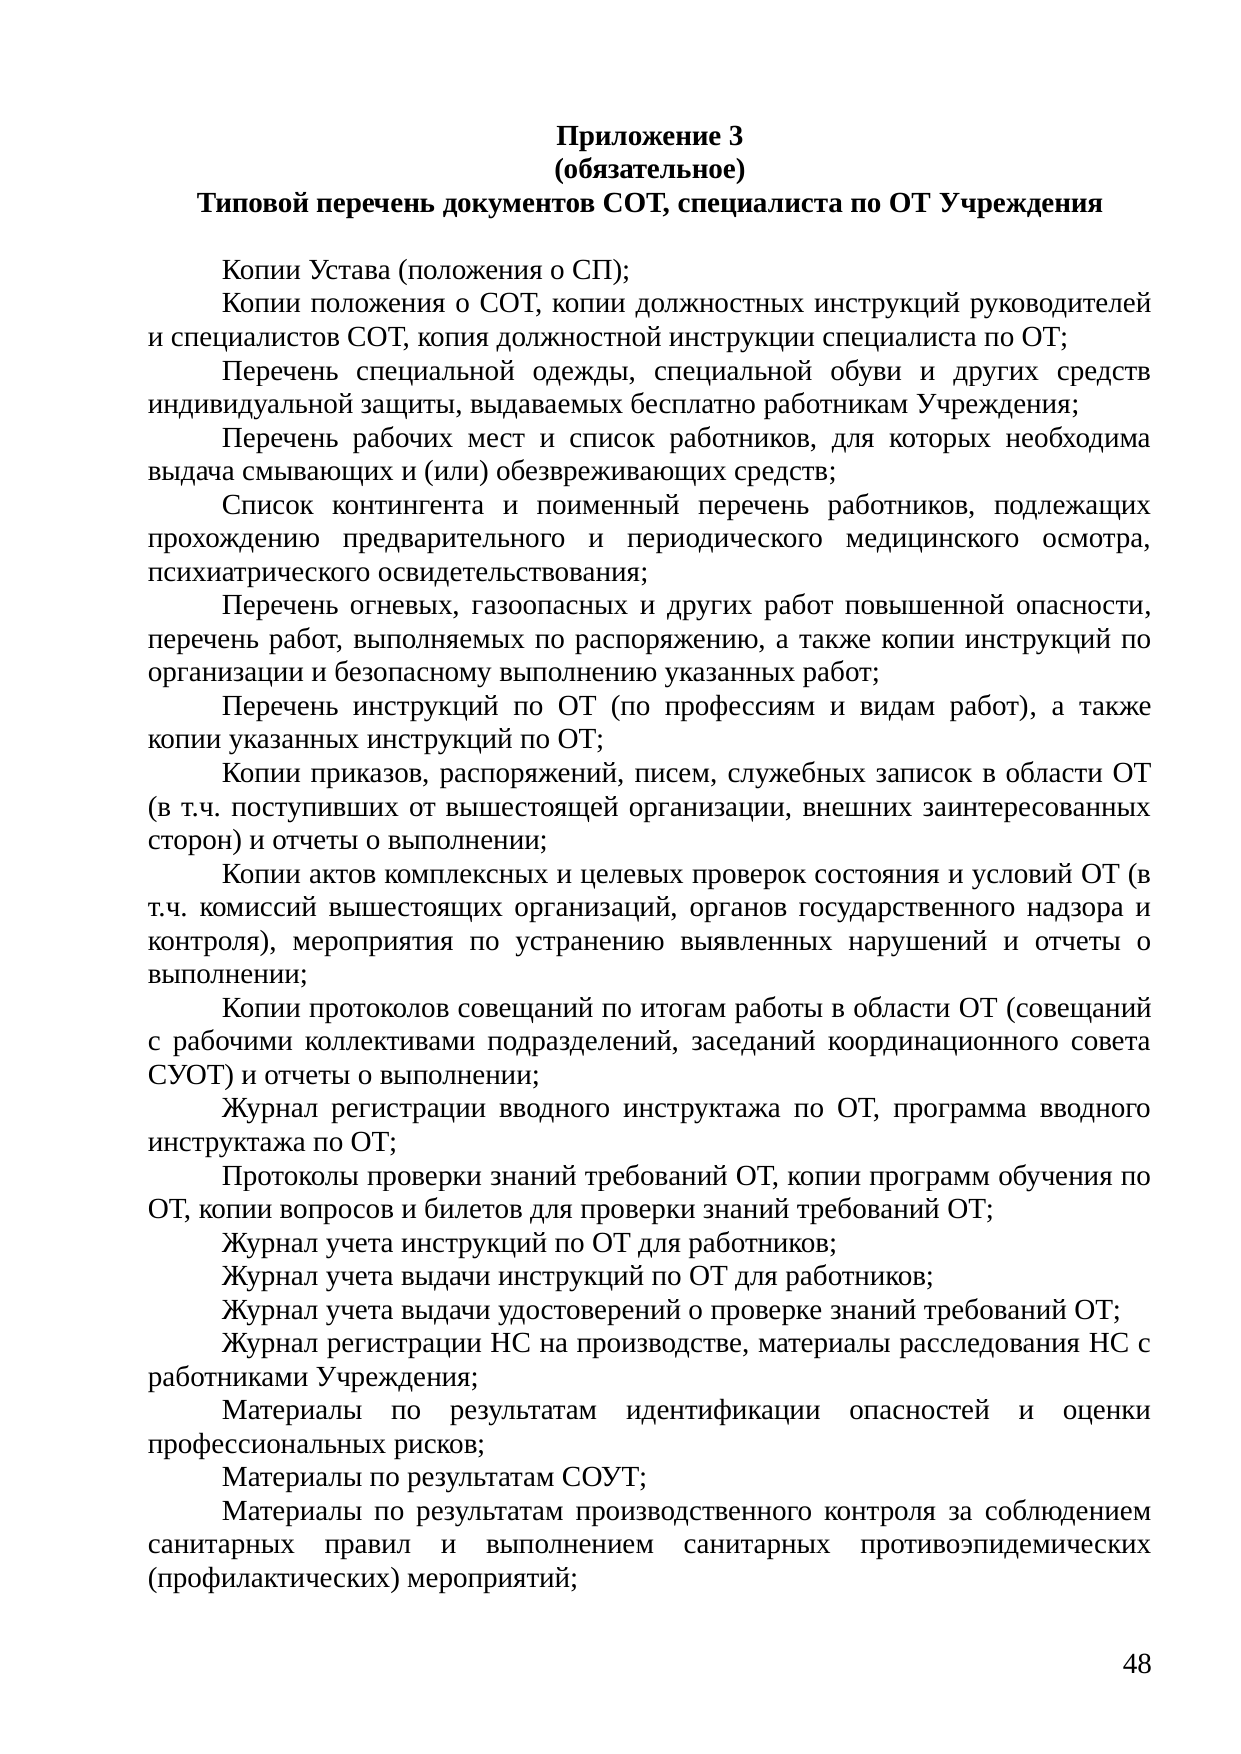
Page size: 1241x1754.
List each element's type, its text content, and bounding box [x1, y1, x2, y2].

text Копии Устава (положения о СП); [148, 252, 1152, 286]
text Перечень рабочих мест и список работников, для которых необходима выдача смывающих и (или) обезвреживающих средств; [148, 420, 1152, 487]
text Копии приказов, распоряжений, писем, служебных записок в области ОТ (в т.ч. поступивших от вышестоящей организации, внешних заинтересованных сторон) и отчеты о выполнении; [148, 755, 1152, 856]
text Материалы по результатам СОУТ; [148, 1460, 1152, 1493]
text Материалы по результатам идентификации опасностей и оценки профессиональных рисков; [148, 1393, 1152, 1460]
text Приложение 3 [148, 118, 1152, 152]
text Протоколы проверки знаний требований ОТ, копии программ обучения по ОТ, копии вопросов и билетов для проверки знаний требований ОТ; [148, 1158, 1152, 1225]
text Список контингента и поименный перечень работников, подлежащих прохождению предварительного и периодического медицинского осмотра, психиатрического освидетельствования; [148, 487, 1152, 588]
text Материалы по результатам производственного контроля за соблюдением санитарных правил и выполнением санитарных противоэпидемических (профилактических) мероприятий; [148, 1493, 1152, 1594]
text Журнал учета выдачи удостоверений о проверке знаний требований ОТ; [148, 1292, 1152, 1326]
text Журнал регистрации вводного инструктажа по ОТ, программа вводного инструктажа по ОТ; [148, 1091, 1152, 1158]
text Типовой перечень документов СОТ, специалиста по ОТ Учреждения [148, 185, 1152, 219]
text Копии актов комплексных и целевых проверок состояния и условий ОТ (в т.ч. комиссий вышестоящих организаций, органов государственного надзора и контроля), мероприятия по устранению выявленных нарушений и отчеты о выполнении; [148, 856, 1152, 990]
text (обязательное) [148, 152, 1152, 185]
text Копии положения о СОТ, копии должностных инструкций руководителей и специалистов СОТ, копия должностной инструкции специалиста по ОТ; [148, 286, 1152, 353]
text Перечень огневых, газоопасных и других работ повышенной опасности, перечень работ, выполняемых по распоряжению, а также копии инструкций по организации и безопасному выполнению указанных работ; [148, 588, 1152, 688]
text Журнал учета инструкций по ОТ для работников; [148, 1225, 1152, 1258]
text Журнал учета выдачи инструкций по ОТ для работников; [148, 1258, 1152, 1292]
text Копии протоколов совещаний по итогам работы в области ОТ (совещаний с рабочими коллективами подразделений, заседаний координационного совета СУОТ) и отчеты о выполнении; [148, 990, 1152, 1091]
text Перечень инструкций по ОТ (по профессиям и видам работ), а также копии указанных инструкций по ОТ; [148, 688, 1152, 755]
text Перечень специальной одежды, специальной обуви и других средств индивидуальной защиты, выдаваемых бесплатно работникам Учреждения; [148, 353, 1152, 420]
text Журнал регистрации НС на производстве, материалы расследования НС с работниками Учреждения; [148, 1326, 1152, 1393]
